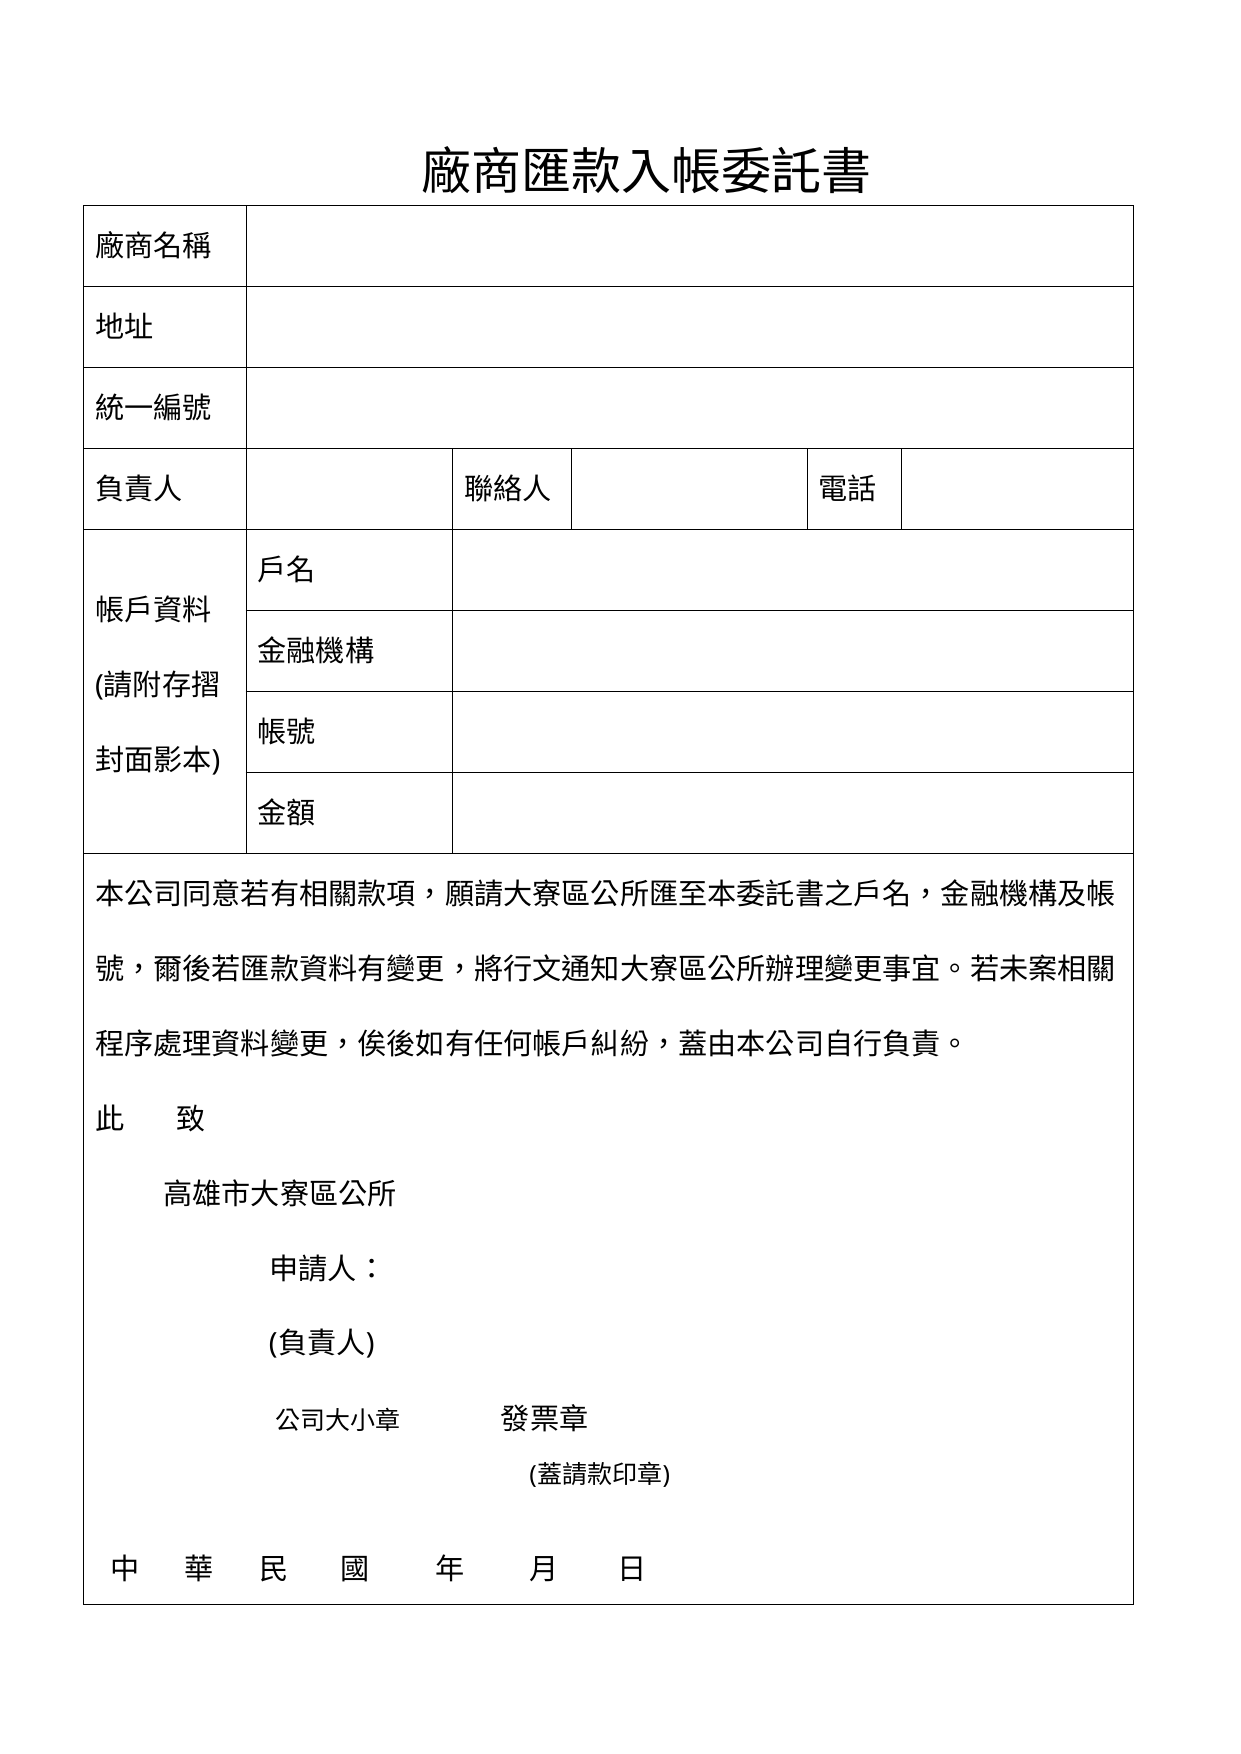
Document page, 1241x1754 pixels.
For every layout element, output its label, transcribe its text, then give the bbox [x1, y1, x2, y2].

table_cell [247, 368, 1133, 448]
table_cell 金融機構 [247, 611, 452, 691]
table_header [247, 206, 1133, 286]
table_cell 帳號 [247, 692, 452, 772]
table_cell [247, 449, 452, 529]
table_cell 負責人 [84, 449, 246, 529]
table_cell 聯絡人 [453, 449, 571, 529]
table_cell 統一編號 [84, 368, 246, 448]
table_header 廠商名稱 [84, 206, 246, 286]
table_cell 電話 [808, 449, 901, 529]
table_cell 地址 [84, 287, 246, 367]
table_cell [572, 449, 807, 529]
table_cell 本公司同意若有相關款項，願請大寮區公所匯至本委託書之戶名，金融機構及帳號，爾後若匯款資料有變更，將行文通知大寮區公所辦理變更事宜。若未案相關程序處理資料變更，俟後如有任何帳戶糾紛，蓋由本公司自行負責。 此 致 高雄市大寮區公所 申請人： (負責人) 公司大小章 發票章 (蓋請款印章) 中 華 民 國 年 月 日 [84, 854, 1133, 1604]
table_cell 帳戶資料 (請附存摺封面影本) [84, 530, 246, 853]
table_cell [247, 287, 1133, 367]
table_cell [453, 611, 1133, 691]
text 廠商匯款入帳委託書 [187, 130, 1053, 205]
table_cell 金額 [247, 773, 452, 853]
table_cell [902, 449, 1133, 529]
table_cell [453, 530, 1133, 610]
table_cell [453, 692, 1133, 772]
table_cell [453, 773, 1133, 853]
table_cell 戶名 [247, 530, 452, 610]
